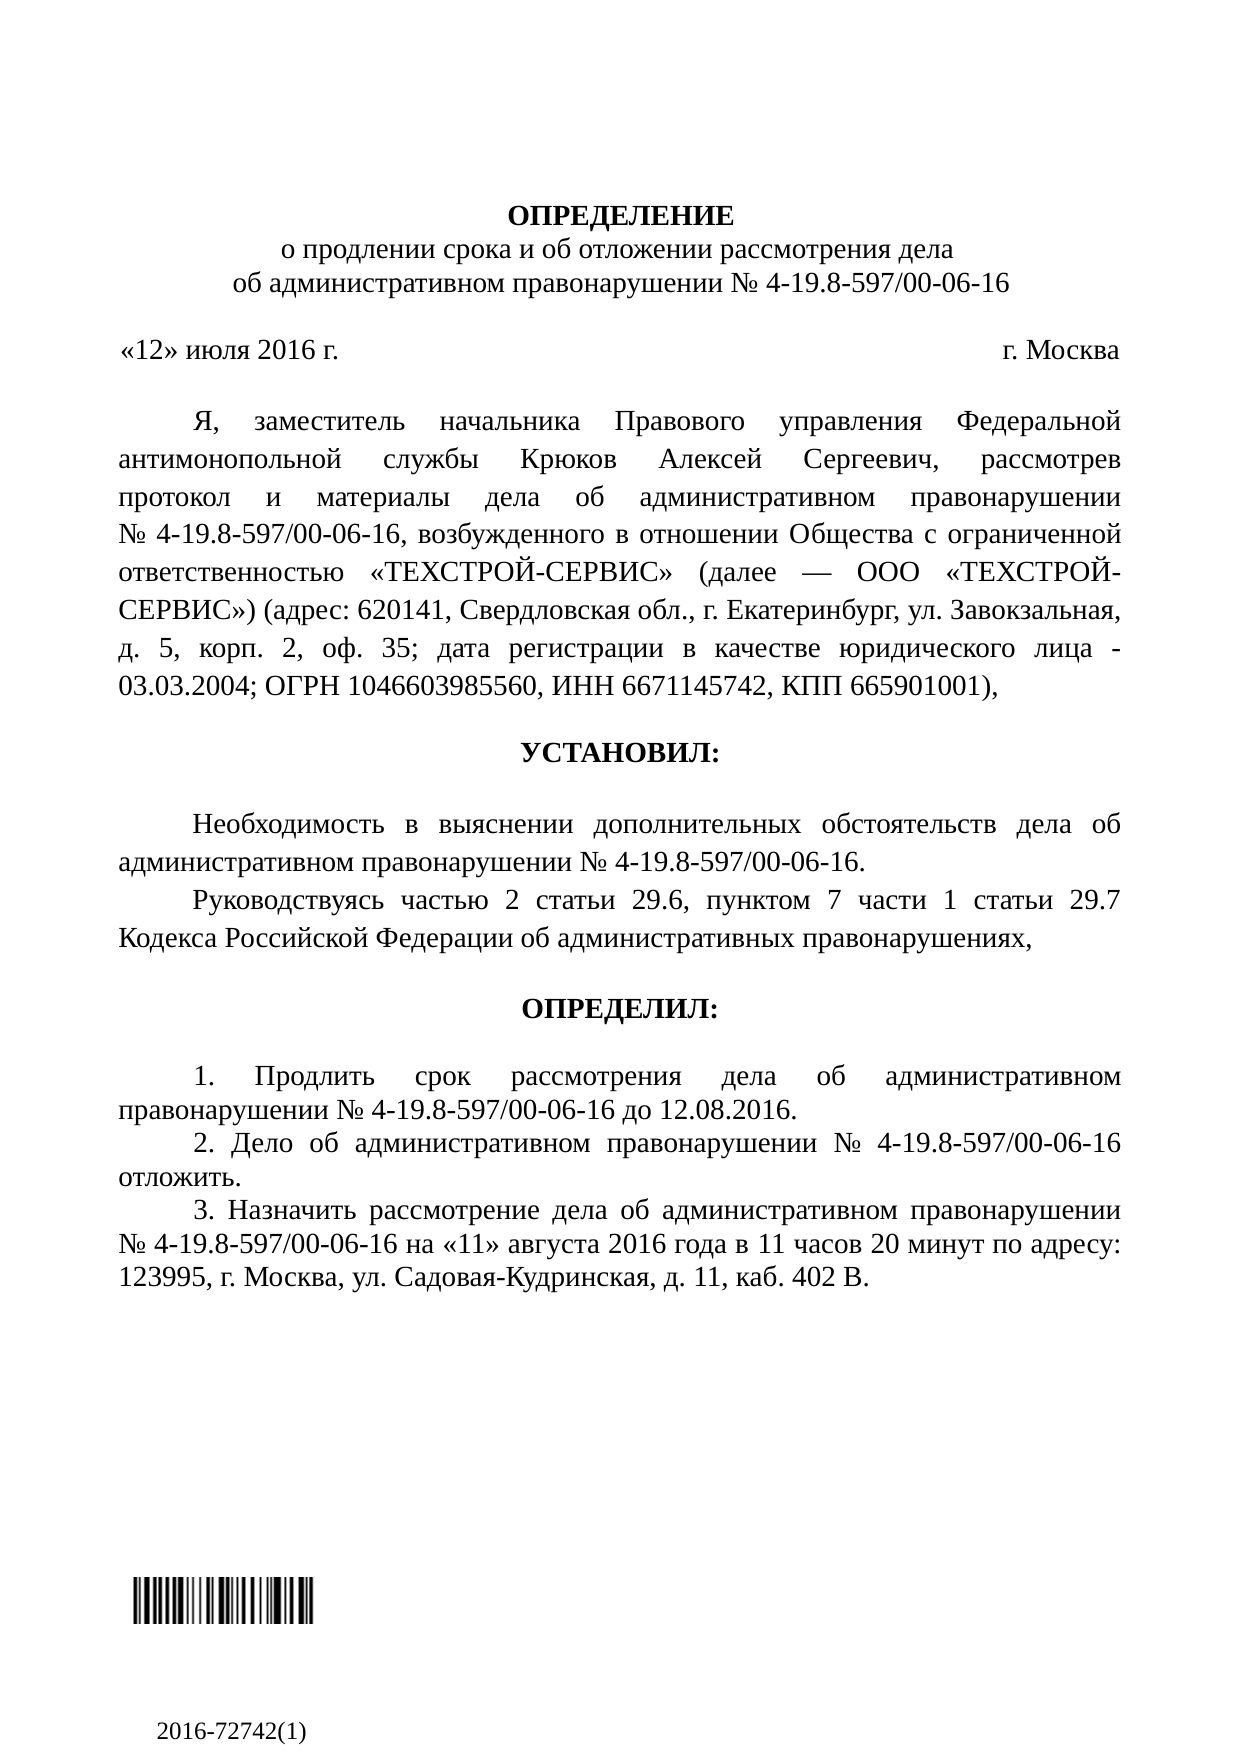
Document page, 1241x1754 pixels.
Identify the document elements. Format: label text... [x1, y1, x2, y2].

text ОПРЕДЕЛЕНИЕ [120, 198, 1122, 231]
text Необходимость в выяснении дополнительных обстоятельств дела об административном правонарушении № 4-19.8-597/00-06-16. [118, 802, 1122, 878]
text 2. Дело об административном правонарушении № 4-19.8-597/00-06-16 отложить. [118, 1125, 1122, 1192]
text 1. Продлить срок рассмотрения дела об административном правонарушении № 4-19.8-597/00-06-16 до 12.08.2016. [118, 1058, 1122, 1125]
text об административном правонарушении № 4-19.8-597/00-06-16 [120, 265, 1122, 298]
picture [118, 1577, 331, 1624]
text Руководствуясь частью 2 статьи 29.6, пунктом 7 части 1 статьи 29.7 Кодекса Российской Федерации об административных правонарушениях, [118, 878, 1122, 953]
text о продлении срока и об отложении рассмотрения дела [120, 231, 1122, 265]
text Я, заместитель начальника Правового управления Федеральной антимонопольной службы Крюков Алексей Сергеевич, рассмотрев протокол и материалы дела об административном правонарушении № 4-19.8-597/00-06-16, возбужденного в отношении Общества с ограниченной ответственностью «ТЕХСТРОЙ-СЕРВИС» (далее — ООО «ТЕХСТРОЙ-СЕРВИС») (адрес: 620141, Свердловская обл., г. Екатеринбург, ул. Завокзальная, д. 5, корп. 2, оф. 35; дата регистрации в качестве юридического лица - 03.03.2004; ОГРН 1046603985560, ИНН 6671145742, КПП 665901001), [118, 399, 1122, 701]
text ОПРЕДЕЛИЛ: [118, 991, 1122, 1025]
text 3. Назначить рассмотрение дела об административном правонарушении № 4-19.8-597/00-06-16 на «11» августа 2016 года в 11 часов 20 минут по адресу: 123995, г. Москва, ул. Садовая-Кудринская, д. 11, каб. 402 В. [118, 1192, 1122, 1293]
text «12» июля 2016 г. г. Москва [120, 332, 1122, 365]
text УСТАНОВИЛ: [118, 735, 1122, 768]
